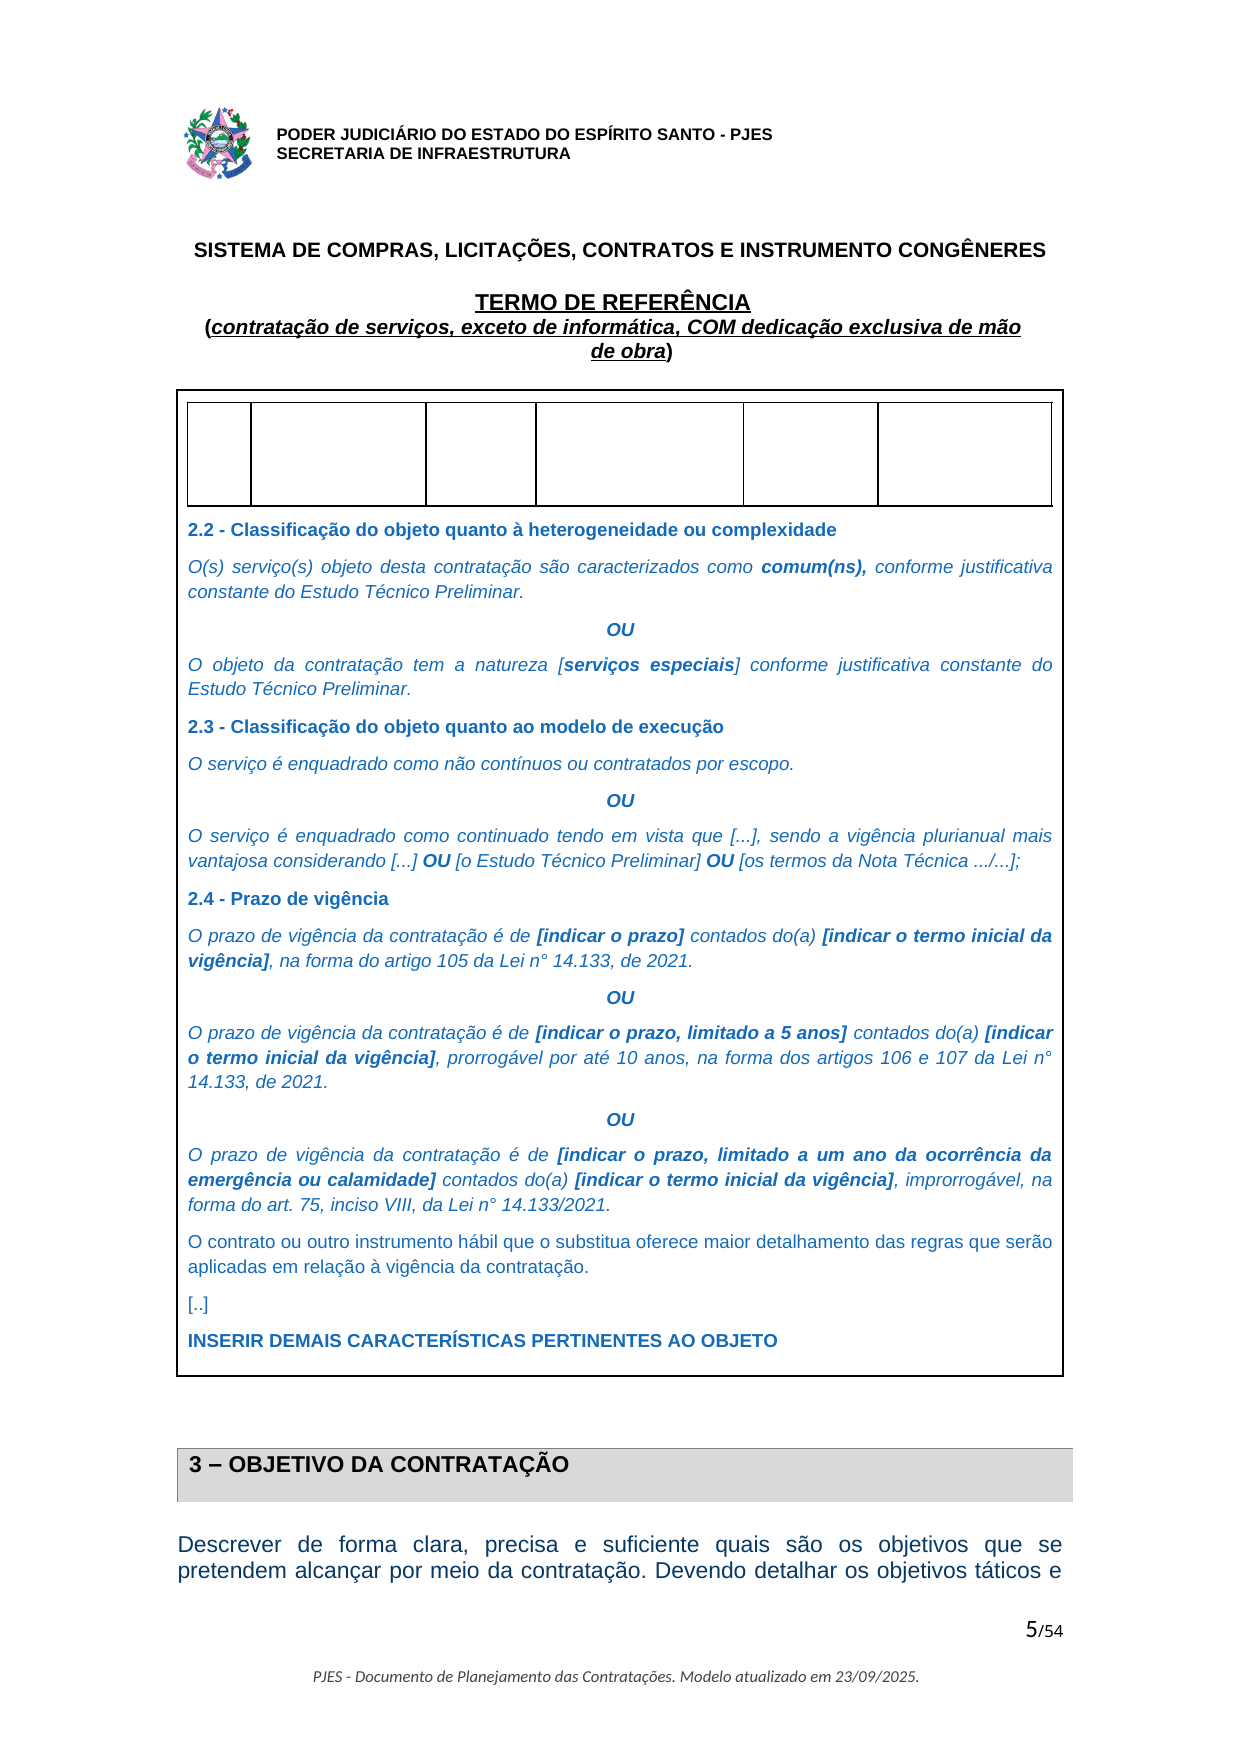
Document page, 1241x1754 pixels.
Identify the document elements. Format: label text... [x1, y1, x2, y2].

text Descrever de forma clara, precisa e suficiente quais são os objetivos que se pretendem alcançar por meio da contratação. Devendo detalhar os objetivos táticos e [177, 1531, 1063, 1583]
table_cell [252, 403, 425, 505]
table_cell [744, 403, 877, 505]
table_header 2.2 - Classificação do objeto quanto à heterogeneidade ou complexidade O(s) serviço(s) objeto desta contratação são caracterizados como comum(ns), conforme justificativa constante do Estudo Técnico Preliminar. OU O objeto da contratação tem a natureza [serviços especiais] conforme justificativa constante do Estudo Técnico Preliminar. 2.3 - Classificação do objeto quanto ao modelo de execução O serviço é enquadrado como não contínuos ou contratados por escopo. OU O serviço é enquadrado como continuado tendo em vista que [...], sendo a vigência plurianual mais vantajosa considerando [...] OU [o Estudo Técnico Preliminar] OU [os termos da Nota Técnica .../...]; 2.4 - Prazo de vigência O prazo de vigência da contratação é de [indicar o prazo] contados do(a) [indicar o termo inicial da vigência], na forma do artigo 105 da Lei n° 14.133, de 2021. OU O prazo de vigência da contratação é de [indicar o prazo, limitado a 5 anos] contados do(a) [indicar o termo inicial da vigência], prorrogável por até 10 anos, na forma dos artigos 106 e 107 da Lei n° 14.133, de 2021. OU O prazo de vigência da contratação é de [indicar o prazo, limitado a um ano da ocorrência da emergência ou calamidade] contados do(a) [indicar o termo inicial da vigência], improrrogável, na forma do art. 75, inciso VIII, da Lei n° 14.133/2021. O contrato ou outro instrumento hábil que o substitua oferece maior detalhamento das regras que serão aplicadas em relação à vigência da contratação. [..] INSERIR DEMAIS CARACTERÍSTICAS PERTINENTES AO OBJETO [178, 391, 1062, 1374]
table_cell [879, 403, 1051, 505]
table_cell [537, 403, 743, 505]
table_cell [427, 403, 535, 505]
table_cell [188, 403, 250, 505]
picture [181, 105, 255, 183]
table_header 3 – OBJETIVO DA CONTRATAÇÃO [178, 1449, 1073, 1502]
